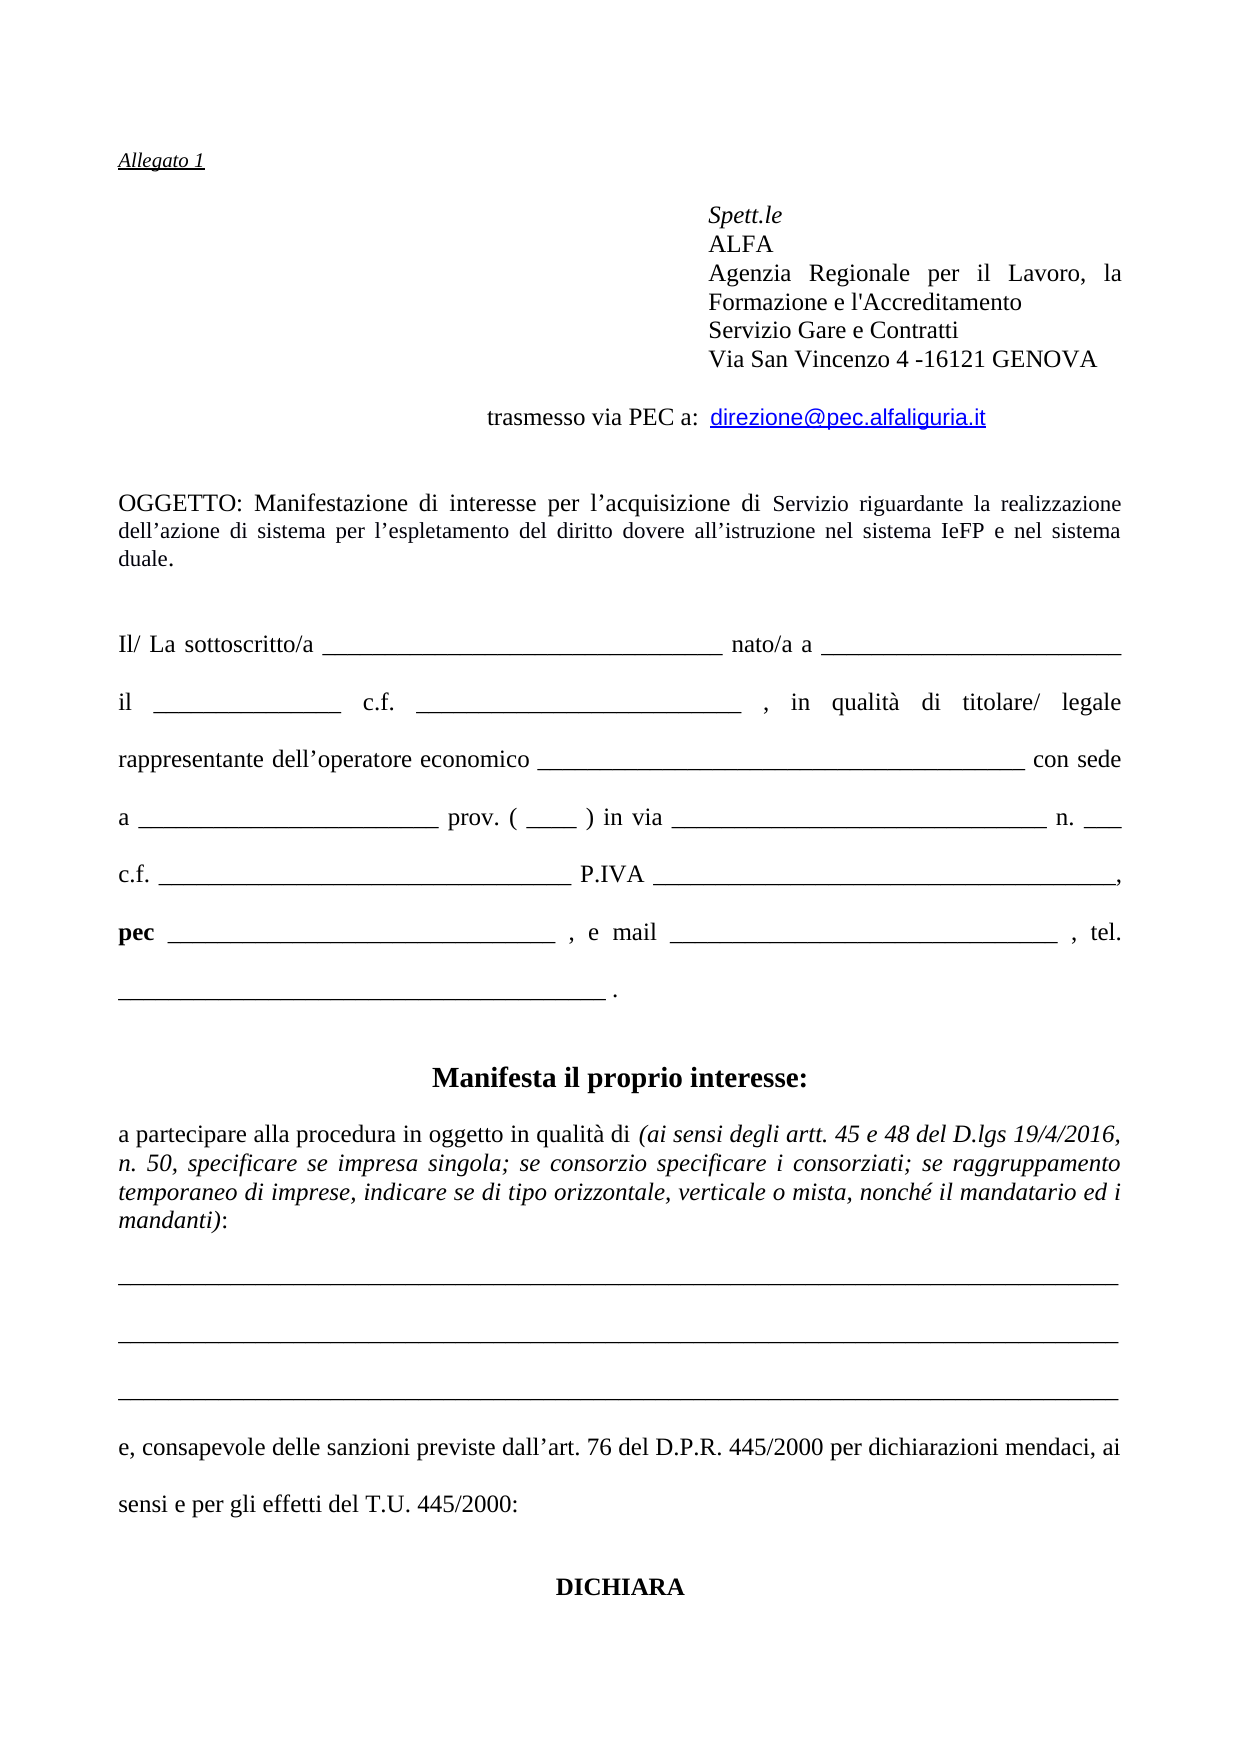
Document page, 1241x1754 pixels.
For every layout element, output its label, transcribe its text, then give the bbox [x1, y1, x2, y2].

text DICHIARA [118, 1572, 1122, 1600]
text Manifesta il proprio interesse: [118, 1061, 1122, 1094]
text OGGETTO: Manifestazione di interesse per l’acquisizione di Servizio riguardante la realizzazione dell’azione di sistema per l’espletamento del diritto dovere all’istruzione nel sistema IeFP e nel sistema duale. [118, 488, 1122, 572]
text Spett.le [708, 200, 1122, 229]
text ALFA [708, 229, 1122, 258]
text Agenzia Regionale per il Lavoro, la Formazione e l'Accreditamento [708, 258, 1122, 315]
text a partecipare alla procedura in oggetto in qualità di (ai sensi degli artt. 45 e 48 del D.lgs 19/4/2016, n. 50, specificare se impresa singola; se consorzio specificare i consorziati; se raggruppamento temporaneo di imprese, indicare se di tipo orizzontale, verticale o mista, nonché il mandatario ed i mandanti): [118, 1119, 1122, 1234]
text Il/ La sottoscritto/a ________________________________ nato/a a ________________________ il _______________ c.f. __________________________ , in qualità di titolare/ legale rappresentante dell’operatore economico _______________________________________ con sede a ________________________ prov. ( ____ ) in via ______________________________ n. ___ c.f. _________________________________ P.IVA _____________________________________, pec _______________________________ , e mail _______________________________ , tel. _______________________________________ . [118, 629, 1122, 1003]
text Servizio Gare e Contratti [708, 315, 1122, 344]
text Via San Vincenzo 4 -16121 GENOVA [708, 344, 1122, 373]
text Allegato 1 [118, 148, 1122, 172]
text trasmesso via PEC a: direzione@pec.alfaliguria.it [413, 402, 1122, 430]
text ________________________________________________________________________________________________________________________________________________________________________________________________________________________________________________e, consapevole delle sanzioni previste dall’art. 76 del D.P.R. 445/2000 per dichiarazioni mendaci, ai sensi e per gli effetti del T.U. 445/2000: [118, 1259, 1122, 1518]
